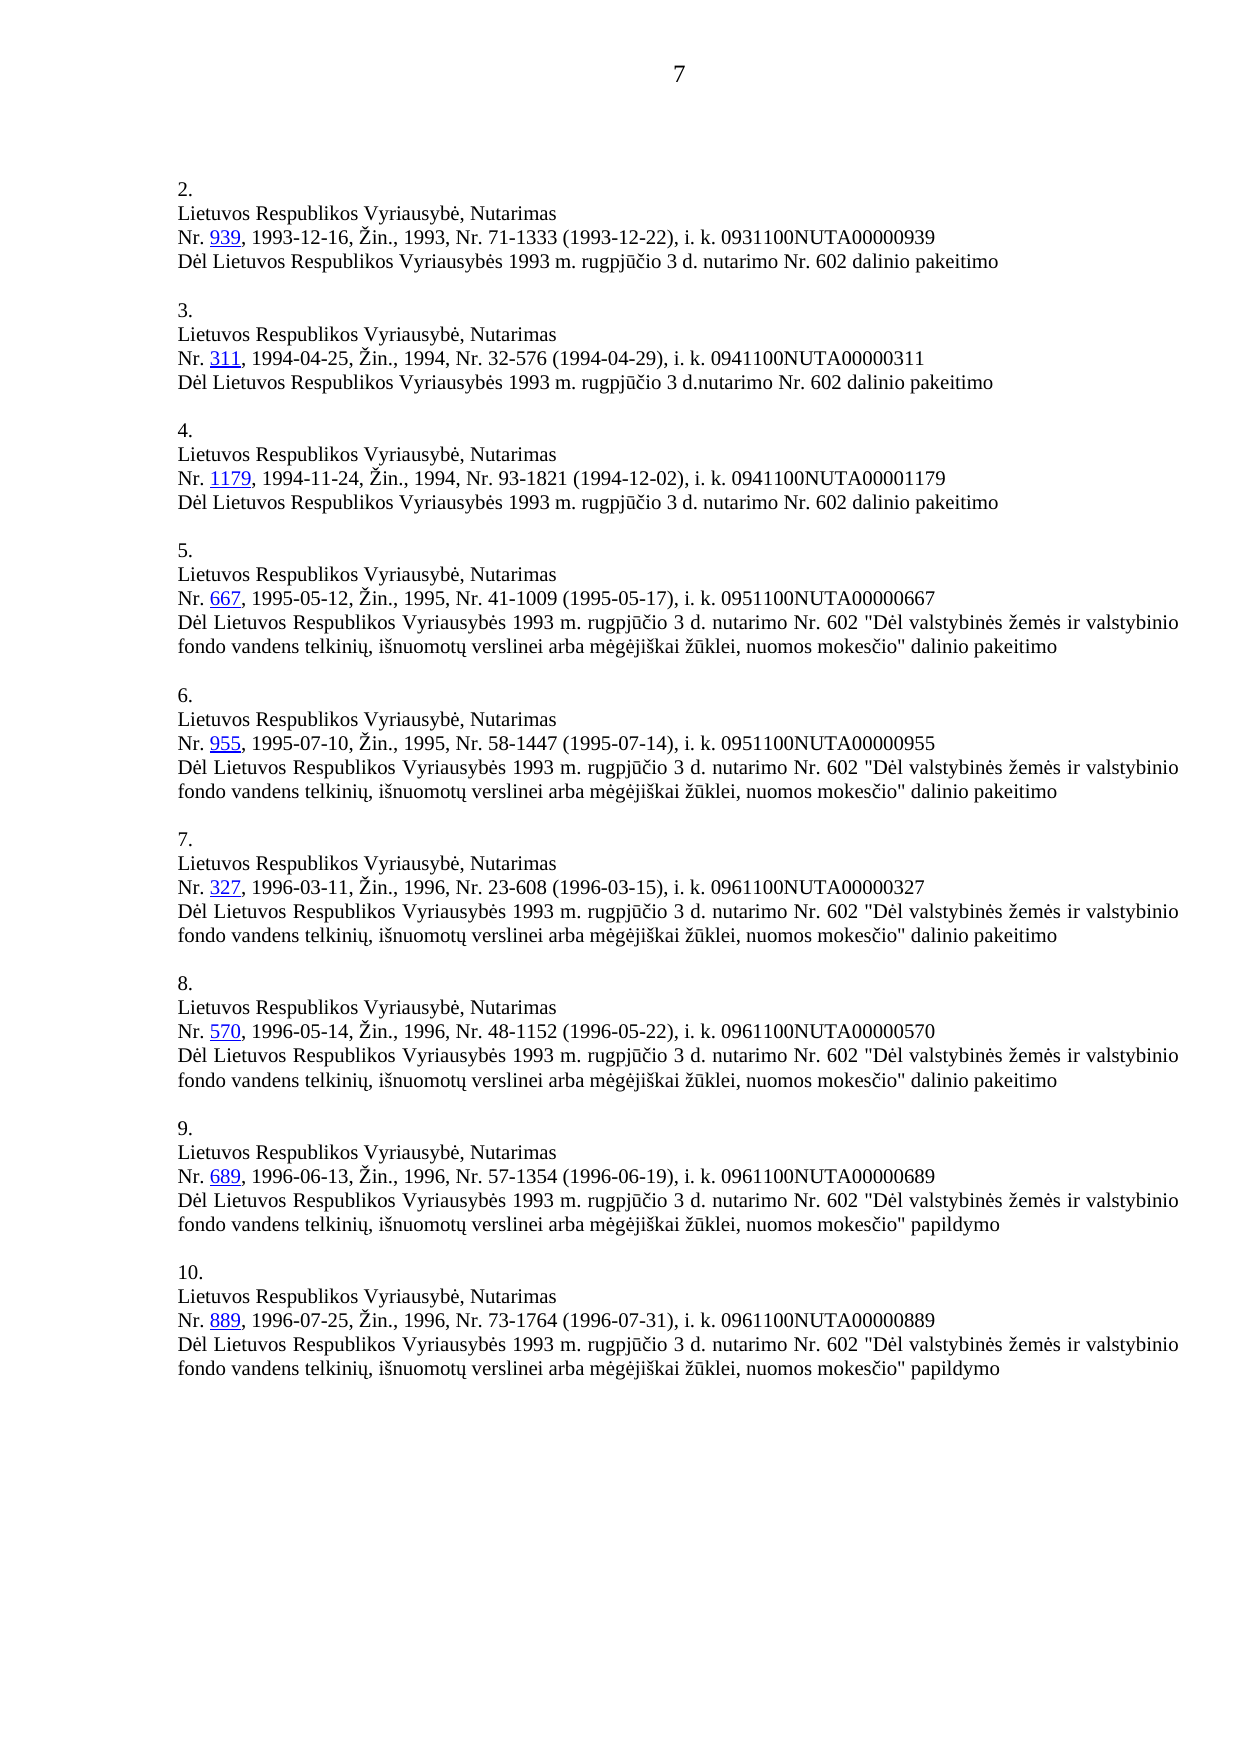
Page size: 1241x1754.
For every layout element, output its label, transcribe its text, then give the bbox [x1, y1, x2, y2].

text Dėl Lietuvos Respublikos Vyriausybės 1993 m. rugpjūčio 3 d. nutarimo Nr. 602 dalinio pakeitimo [177, 249, 1181, 273]
text 9. [177, 1116, 1181, 1140]
text Nr. 667, 1995-05-12, Žin., 1995, Nr. 41-1009 (1995-05-17), i. k. 0951100NUTA00000667 [177, 586, 1181, 610]
text Lietuvos Respublikos Vyriausybė, Nutarimas [177, 995, 1181, 1019]
text Lietuvos Respublikos Vyriausybė, Nutarimas [177, 201, 1181, 225]
text Dėl Lietuvos Respublikos Vyriausybės 1993 m. rugpjūčio 3 d. nutarimo Nr. 602 dalinio pakeitimo [177, 490, 1181, 514]
text 10. [177, 1260, 1181, 1284]
text Dėl Lietuvos Respublikos Vyriausybės 1993 m. rugpjūčio 3 d. nutarimo Nr. 602 "Dėl valstybinės žemės ir valstybinio fondo vandens telkinių, išnuomotų verslinei arba mėgėjiškai žūklei, nuomos mokesčio" dalinio pakeitimo [177, 899, 1181, 947]
text Dėl Lietuvos Respublikos Vyriausybės 1993 m. rugpjūčio 3 d. nutarimo Nr. 602 "Dėl valstybinės žemės ir valstybinio fondo vandens telkinių, išnuomotų verslinei arba mėgėjiškai žūklei, nuomos mokesčio" papildymo [177, 1188, 1181, 1236]
text Dėl Lietuvos Respublikos Vyriausybės 1993 m. rugpjūčio 3 d. nutarimo Nr. 602 "Dėl valstybinės žemės ir valstybinio fondo vandens telkinių, išnuomotų verslinei arba mėgėjiškai žūklei, nuomos mokesčio" papildymo [177, 1332, 1181, 1380]
text Lietuvos Respublikos Vyriausybė, Nutarimas [177, 851, 1181, 875]
text 8. [177, 971, 1181, 995]
text Lietuvos Respublikos Vyriausybė, Nutarimas [177, 1284, 1181, 1308]
text Lietuvos Respublikos Vyriausybė, Nutarimas [177, 707, 1181, 731]
text Nr. 1179, 1994-11-24, Žin., 1994, Nr. 93-1821 (1994-12-02), i. k. 0941100NUTA00001179 [177, 466, 1181, 490]
text 6. [177, 682, 1181, 707]
text Nr. 311, 1994-04-25, Žin., 1994, Nr. 32-576 (1994-04-29), i. k. 0941100NUTA00000311 [177, 346, 1181, 370]
text Lietuvos Respublikos Vyriausybė, Nutarimas [177, 442, 1181, 466]
text Nr. 889, 1996-07-25, Žin., 1996, Nr. 73-1764 (1996-07-31), i. k. 0961100NUTA00000889 [177, 1308, 1181, 1332]
text Nr. 955, 1995-07-10, Žin., 1995, Nr. 58-1447 (1995-07-14), i. k. 0951100NUTA00000955 [177, 731, 1181, 755]
text Lietuvos Respublikos Vyriausybė, Nutarimas [177, 322, 1181, 346]
text 7. [177, 827, 1181, 851]
text Dėl Lietuvos Respublikos Vyriausybės 1993 m. rugpjūčio 3 d.nutarimo Nr. 602 dalinio pakeitimo [177, 370, 1181, 394]
text Dėl Lietuvos Respublikos Vyriausybės 1993 m. rugpjūčio 3 d. nutarimo Nr. 602 "Dėl valstybinės žemės ir valstybinio fondo vandens telkinių, išnuomotų verslinei arba mėgėjiškai žūklei, nuomos mokesčio" dalinio pakeitimo [177, 1043, 1181, 1092]
text 2. [177, 177, 1181, 201]
text Nr. 939, 1993-12-16, Žin., 1993, Nr. 71-1333 (1993-12-22), i. k. 0931100NUTA00000939 [177, 225, 1181, 249]
text Nr. 689, 1996-06-13, Žin., 1996, Nr. 57-1354 (1996-06-19), i. k. 0961100NUTA00000689 [177, 1164, 1181, 1188]
text Dėl Lietuvos Respublikos Vyriausybės 1993 m. rugpjūčio 3 d. nutarimo Nr. 602 "Dėl valstybinės žemės ir valstybinio fondo vandens telkinių, išnuomotų verslinei arba mėgėjiškai žūklei, nuomos mokesčio" dalinio pakeitimo [177, 755, 1181, 803]
text 5. [177, 538, 1181, 562]
text Nr. 570, 1996-05-14, Žin., 1996, Nr. 48-1152 (1996-05-22), i. k. 0961100NUTA00000570 [177, 1019, 1181, 1043]
text Lietuvos Respublikos Vyriausybė, Nutarimas [177, 1140, 1181, 1164]
text Lietuvos Respublikos Vyriausybė, Nutarimas [177, 562, 1181, 586]
text 3. [177, 297, 1181, 322]
text 4. [177, 418, 1181, 442]
text Nr. 327, 1996-03-11, Žin., 1996, Nr. 23-608 (1996-03-15), i. k. 0961100NUTA00000327 [177, 875, 1181, 899]
text Dėl Lietuvos Respublikos Vyriausybės 1993 m. rugpjūčio 3 d. nutarimo Nr. 602 "Dėl valstybinės žemės ir valstybinio fondo vandens telkinių, išnuomotų verslinei arba mėgėjiškai žūklei, nuomos mokesčio" dalinio pakeitimo [177, 610, 1181, 658]
